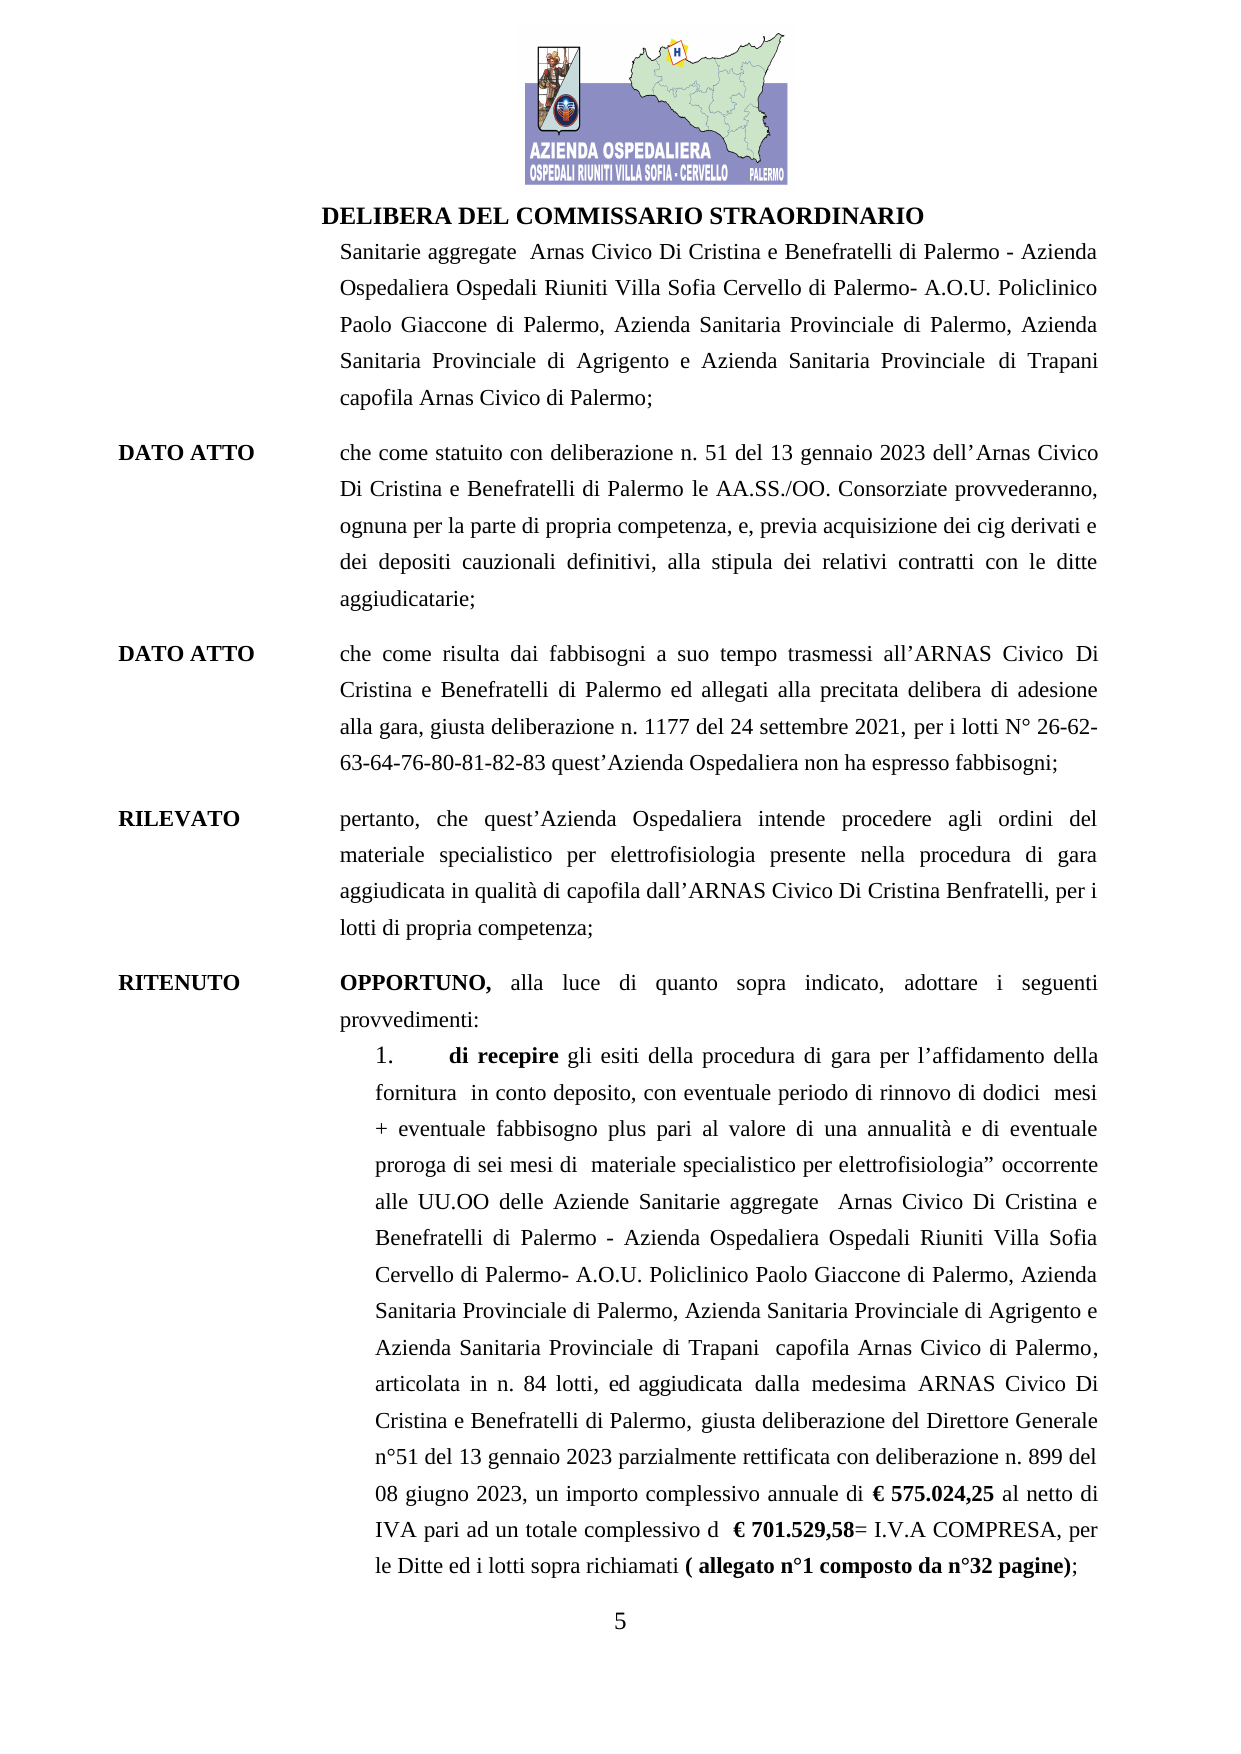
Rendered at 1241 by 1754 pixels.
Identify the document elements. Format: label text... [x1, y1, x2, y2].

text RITENUTO OPPORTUNO, alla luce di quanto sopra indicato, adottare i seguenti provvedimenti: [118, 961, 1098, 1034]
text RILEVATO pertanto, che quest’Azienda Ospedaliera intende procedere agli ordini del materiale specialistico per elettrofisiologia presente nella procedura di gara aggiudicata in qualità di capofila dall’ARNAS Civico Di Cristina Benfratelli, per i lotti di propria competenza; [118, 797, 1098, 943]
text DATO ATTO che come statuito con deliberazione n. 51 del 13 gennaio 2023 dell’Arnas Civico Di Cristina e Benefratelli di Palermo le AA.SS./OO. Consorziate provvederanno, ognuna per la parte di propria competenza, e, previa acquisizione dei cig derivati e dei depositi cauzionali definitivi, alla stipula dei relativi contratti con le ditte aggiudicatarie; [118, 431, 1098, 613]
text Sanitarie aggregate Arnas Civico Di Cristina e Benefratelli di Palermo - Azienda Ospedaliera Ospedali Riuniti Villa Sofia Cervello di Palermo- A.O.U. Policlinico Paolo Giaccone di Palermo, Azienda Sanitaria Provinciale di Palermo, Azienda Sanitaria Provinciale di Agrigento e Azienda Sanitaria Provinciale di Trapani capofila Arnas Civico di Palermo; [118, 230, 1098, 412]
list di recepire gli esiti della procedura di gara per l’affidamento della fornitura in conto deposito, con eventuale periodo di rinnovo di dodici mesi + eventuale fabbisogno plus pari al valore di una annualità e di eventuale proroga di sei mesi di materiale specialistico per elettrofisiologia” occorrente alle UU.OO delle Aziende Sanitarie aggregate Arnas Civico Di Cristina e Benefratelli di Palermo - Azienda Ospedaliera Ospedali Riuniti Villa Sofia Cervello di Palermo- A.O.U. Policlinico Paolo Giaccone di Palermo, Azienda Sanitaria Provinciale di Palermo, Azienda Sanitaria Provinciale di Agrigento e Azienda Sanitaria Provinciale di Trapani capofila Arnas Civico di Palermo, articolata in n. 84 lotti, ed aggiudicata dalla medesima ARNAS Civico Di Cristina e Benefratelli di Palermo, giusta deliberazione del Direttore Generale n°51 del 13 gennaio 2023 parzialmente rettificata con deliberazione n. 899 del 08 giugno 2023, un importo complessivo annuale di € 575.024,25 al netto di IVA pari ad un totale complessivo d € 701.529,58= I.V.A COMPRESA, per le Ditte ed i lotti sopra richiamati ( allegato n°1 composto da n°32 pagine); [375, 1034, 1098, 1581]
text DATO ATTO che come risulta dai fabbisogni a suo tempo trasmessi all’ARNAS Civico Di Cristina e Benefratelli di Palermo ed allegati alla precitata delibera di adesione alla gara, giusta deliberazione n. 1177 del 24 settembre 2021, per i lotti N° 26-62-63-64-76-80-81-82-83 quest’Azienda Ospedaliera non ha espresso fabbisogni; [118, 632, 1098, 778]
